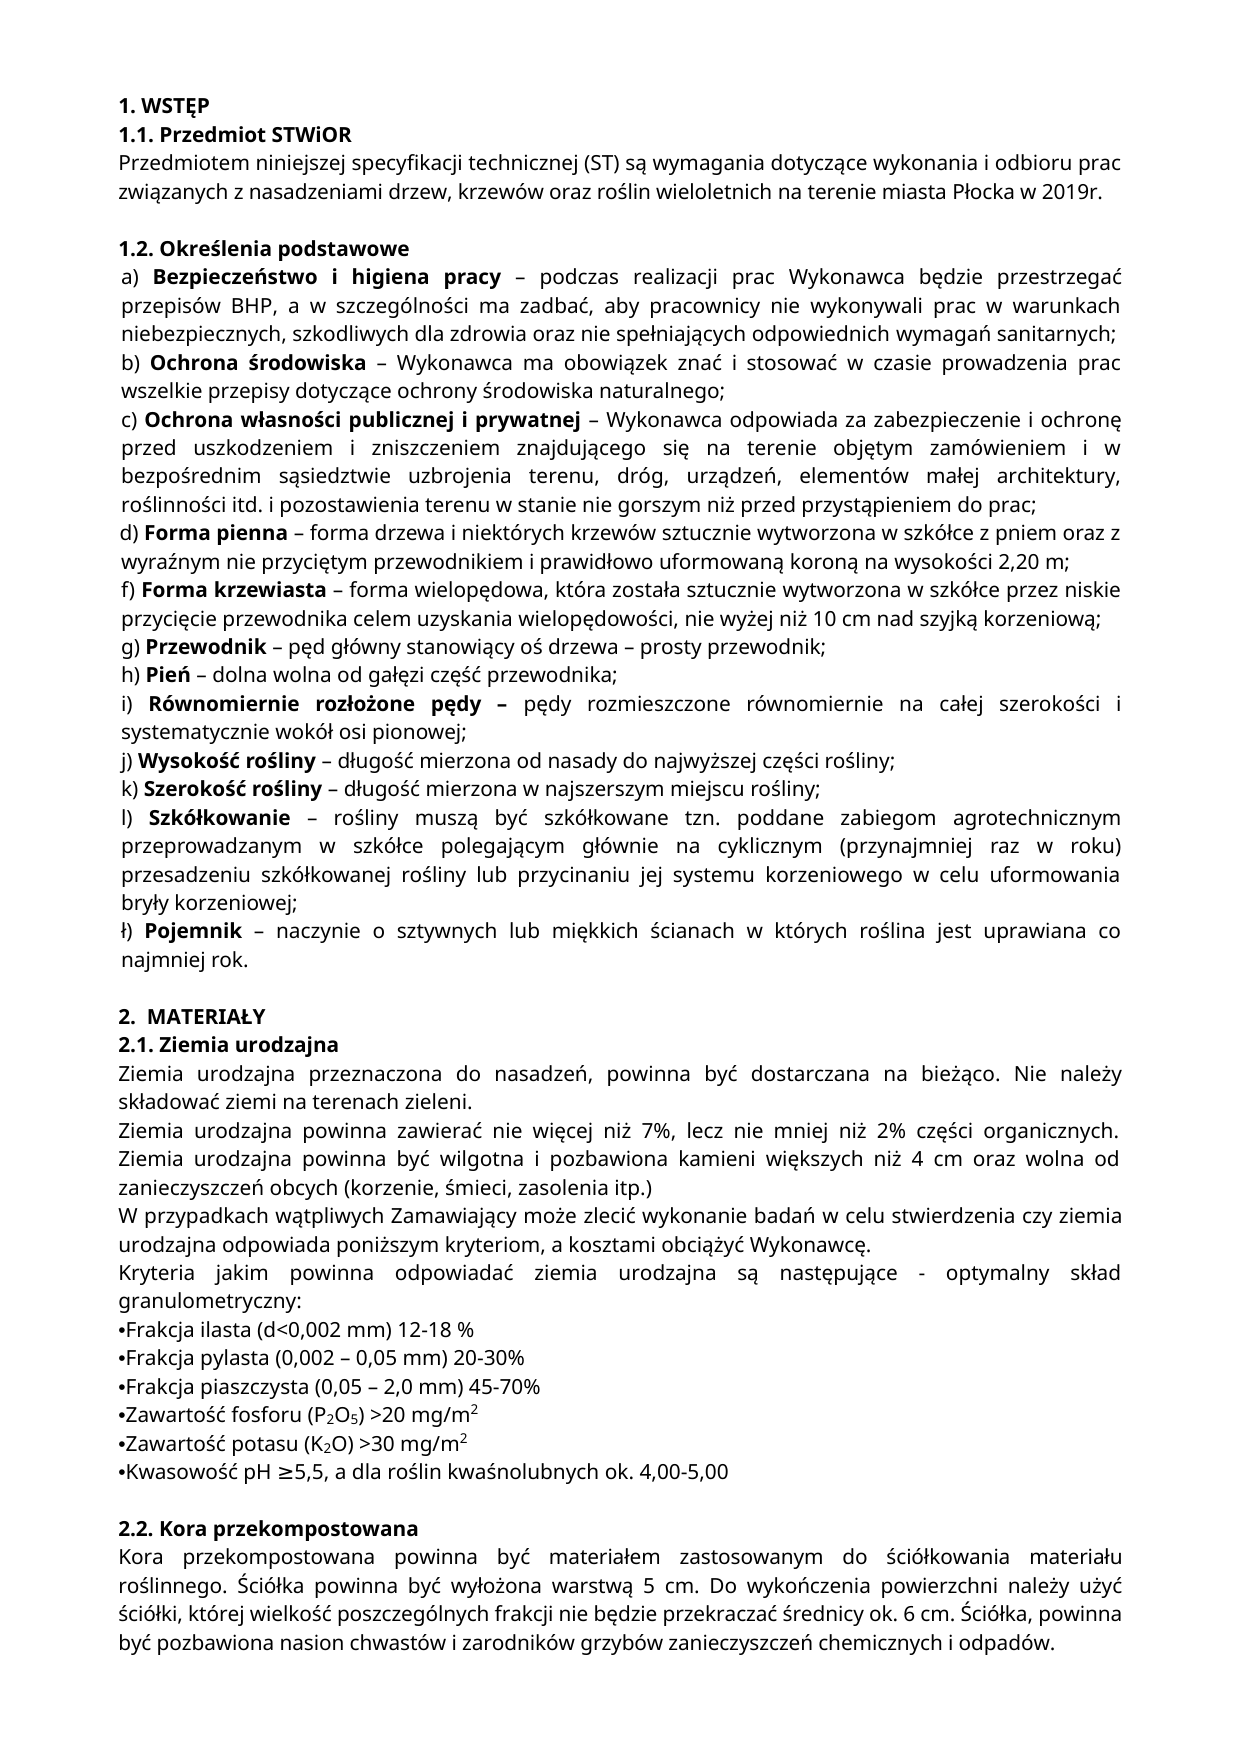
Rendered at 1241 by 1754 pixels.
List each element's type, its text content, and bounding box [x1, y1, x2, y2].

list Zawartość potasu (K2O) >30 mg/m2 [118, 1429, 1122, 1457]
list j) Wysokość rośliny – długość mierzona od nasady do najwyższej części rośliny; [119, 746, 1122, 774]
text 1. WSTĘP [118, 92, 1122, 120]
list a) Bezpieczeństwo i higiena pracy – podczas realizacji prac Wykonawca będzie przestrzegać przepisów BHP, a w szczególności ma zadbać, aby pracownicy nie wykonywali prac w warunkach niebezpiecznych, szkodliwych dla zdrowia oraz nie spełniających odpowiednich wymagań sanitarnych; [119, 262, 1122, 348]
list Zawartość fosforu (P2O5) >20 mg/m2 [118, 1400, 1122, 1429]
list c) Ochrona własności publicznej i prywatnej – Wykonawca odpowiada za zabezpieczenie i ochronę przed uszkodzeniem i zniszczeniem znajdującego się na terenie objętym zamówieniem i w bezpośrednim sąsiedztwie uzbrojenia terenu, dróg, urządzeń, elementów małej architektury, roślinności itd. i pozostawienia terenu w stanie nie gorszym niż przed przystąpieniem do prac; [119, 405, 1122, 518]
list k) Szerokość rośliny – długość mierzona w najszerszym miejscu rośliny; [119, 774, 1122, 803]
list Frakcja ilasta (d<0,002 mm) 12-18 % [118, 1315, 1122, 1343]
list b) Ochrona środowiska – Wykonawca ma obowiązek znać i stosować w czasie prowadzenia prac wszelkie przepisy dotyczące ochrony środowiska naturalnego; [119, 348, 1122, 405]
text Przedmiotem niniejszej specyfikacji technicznej (ST) są wymagania dotyczące wykonania i odbioru prac związanych z nasadzeniami drzew, krzewów oraz roślin wieloletnich na terenie miasta Płocka w 2019r. [118, 148, 1122, 205]
list g) Przewodnik – pęd główny stanowiący oś drzewa – prosty przewodnik; [119, 632, 1122, 661]
list 2. MATERIAŁY [118, 1002, 1122, 1031]
list Frakcja pylasta (0,002 – 0,05 mm) 20-30% [118, 1343, 1122, 1372]
text Ziemia urodzajna powinna zawierać nie więcej niż 7%, lecz nie mniej niż 2% części organicznych. Ziemia urodzajna powinna być wilgotna i pozbawiona kamieni większych niż 4 cm oraz wolna od zanieczyszczeń obcych (korzenie, śmieci, zasolenia itp.) [118, 1116, 1121, 1201]
text 2.2. Kora przekompostowana [118, 1514, 1133, 1542]
list i) Równomiernie rozłożone pędy – pędy rozmieszczone równomiernie na całej szerokości i systematycznie wokół osi pionowej; [119, 689, 1122, 746]
text W przypadkach wątpliwych Zamawiający może zlecić wykonanie badań w celu stwierdzenia czy ziemia urodzajna odpowiada poniższym kryteriom, a kosztami obciążyć Wykonawcę. [118, 1201, 1123, 1258]
list f) Forma krzewiasta – forma wielopędowa, która została sztucznie wytworzona w szkółce przez niskie przycięcie przewodnika celem uzyskania wielopędowości, nie wyżej niż 10 cm nad szyjką korzeniową; [119, 575, 1122, 632]
list Kwasowość pH ≥5,5, a dla roślin kwaśnolubnych ok. 4,00-5,00 [118, 1457, 1122, 1486]
text Kora przekompostowana powinna być materiałem zastosowanym do ściółkowania materiału roślinnego. Ściółka powinna być wyłożona warstwą 5 cm. Do wykończenia powierzchni należy użyć ściółki, której wielkość poszczególnych frakcji nie będzie przekraczać średnicy ok. 6 cm. Ściółka, powinna być pozbawiona nasion chwastów i zarodników grzybów zanieczyszczeń chemicznych i odpadów. [118, 1542, 1123, 1656]
text 1.2. Określenia podstawowe [118, 234, 1122, 262]
list h) Pień – dolna wolna od gałęzi część przewodnika; [119, 661, 1122, 689]
text Ziemia urodzajna przeznaczona do nasadzeń, powinna być dostarczana na bieżąco. Nie należy składować ziemi na terenach zieleni. [118, 1059, 1123, 1116]
list l) Szkółkowanie – rośliny muszą być szkółkowane tzn. poddane zabiegom agrotechnicznym przeprowadzanym w szkółce polegającym głównie na cyklicznym (przynajmniej raz w roku) przesadzeniu szkółkowanej rośliny lub przycinaniu jej systemu korzeniowego w celu uformowania bryły korzeniowej; [119, 803, 1122, 917]
text 1.1. Przedmiot STWiOR [118, 120, 1122, 148]
list ł) Pojemnik – naczynie o sztywnych lub miękkich ścianach w których roślina jest uprawiana co najmniej rok. [119, 917, 1122, 973]
text Kryteria jakim powinna odpowiadać ziemia urodzajna są następujące - optymalny skład granulometryczny: [118, 1258, 1122, 1315]
list Frakcja piaszczysta (0,05 – 2,0 mm) 45-70% [118, 1372, 1122, 1400]
text 2.1. Ziemia urodzajna [118, 1031, 1133, 1059]
text d) Forma pienna – forma drzewa i niektórych krzewów sztucznie wytworzona w szkółce z pniem oraz z wyraźnym nie przyciętym przewodnikiem i prawidłowo uformowaną koroną na wysokości 2,20 m; [119, 518, 1122, 575]
